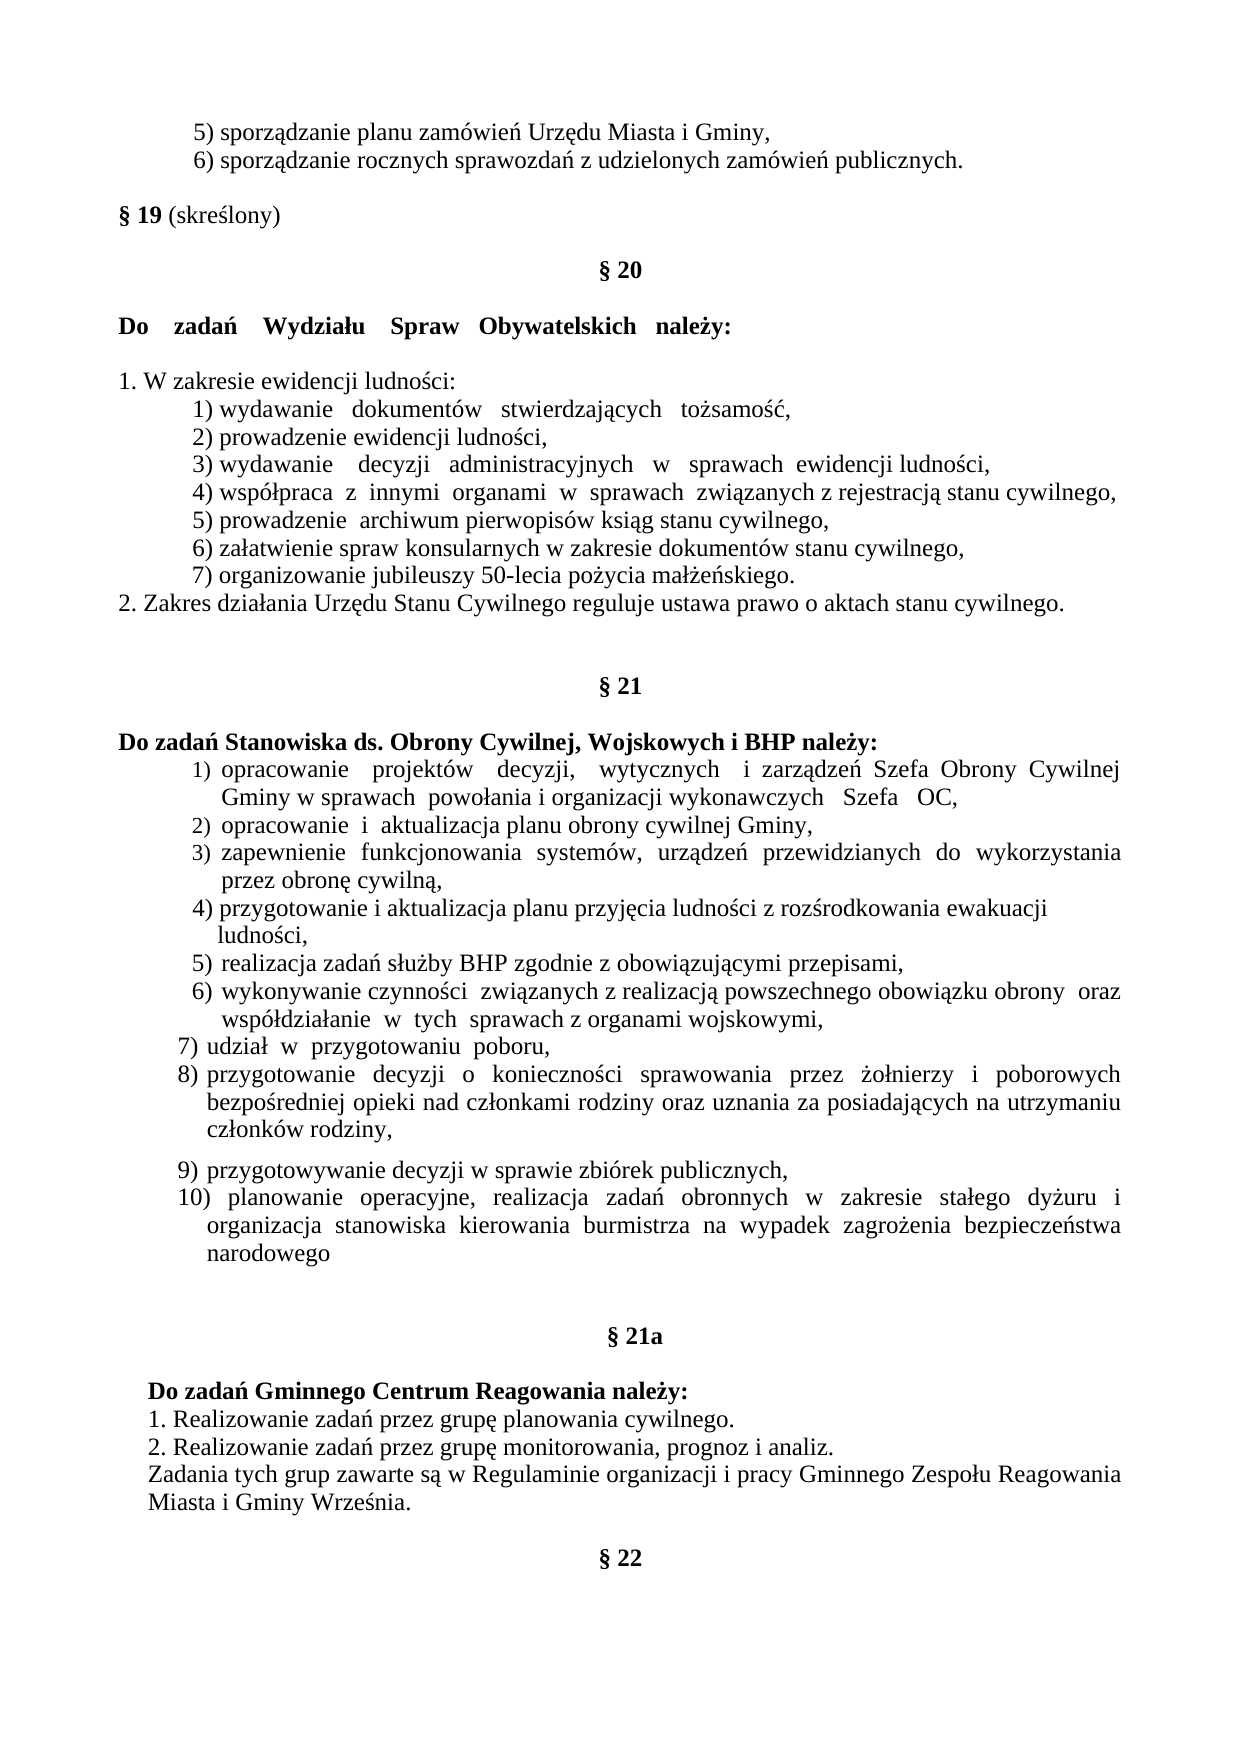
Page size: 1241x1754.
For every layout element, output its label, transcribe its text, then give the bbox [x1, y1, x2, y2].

list wykonywanie czynności związanych z realizacją powszechnego obowiązku obrony oraz współdziałanie w tych sprawach z organami wojskowymi, [192, 977, 1122, 1032]
text Do zadań Stanowiska ds. Obrony Cywilnej, Wojskowych i BHP należy: [118, 728, 1122, 755]
text ludności, [118, 922, 1122, 949]
list udział w przygotowaniu poboru, [177, 1032, 1122, 1060]
list 6) sporządzanie rocznych sprawozdań z udzielonych zamówień publicznych. [156, 146, 1122, 173]
list realizacja zadań służby BHP zgodnie z obowiązującymi przepisami, [192, 949, 1122, 977]
list opracowanie projektów decyzji, wytycznych i zarządzeń Szefa Obrony Cywilnej Gminy w sprawach powołania i organizacji wykonawczych Szefa OC, [192, 755, 1122, 811]
list zapewnienie funkcjonowania systemów, urządzeń przewidzianych do wykorzystania przez obronę cywilną, [192, 838, 1122, 894]
text § 21a [148, 1322, 1122, 1350]
text 4) przygotowanie i aktualizacja planu przyjęcia ludności z rozśrodkowania ewakuacji [118, 894, 1122, 922]
text 1) wydawanie dokumentów stwierdzających tożsamość, [118, 395, 1122, 423]
text Do zadań Wydziału Spraw Obywatelskich należy: [118, 312, 1122, 340]
text 7) organizowanie jubileuszy 50-lecia pożycia małżeńskiego. [192, 561, 1122, 589]
text Zadania tych grup zawarte są w Regulaminie organizacji i pracy Gminnego Zespołu Reagowania Miasta i Gminy Września. [148, 1461, 1122, 1516]
text 1. W zakresie ewidencji ludności: [118, 367, 1122, 395]
text 2. Realizowanie zadań przez grupę monitorowania, prognoz i analiz. [148, 1433, 1122, 1461]
text 2) prowadzenie ewidencji ludności, [118, 423, 1122, 451]
text Do zadań Gminnego Centrum Reagowania należy: [148, 1377, 1122, 1405]
text § 21 [118, 672, 1122, 700]
list planowanie operacyjne, realizacja zadań obronnych w zakresie stałego dyżuru i organizacja stanowiska kierowania burmistrza na wypadek zagrożenia bezpieczeństwa narodowego [177, 1183, 1122, 1267]
text § 19 (skreślony) [118, 201, 1122, 229]
text § 20 [118, 257, 1122, 284]
text 1. Realizowanie zadań przez grupę planowania cywilnego. [148, 1405, 1122, 1433]
text 6) załatwienie spraw konsularnych w zakresie dokumentów stanu cywilnego, [118, 534, 1122, 561]
text 4) współpraca z innymi organami w sprawach związanych z rejestracją stanu cywilnego, [118, 478, 1122, 506]
text 5) prowadzenie archiwum pierwopisów ksiąg stanu cywilnego, [118, 506, 1122, 534]
text 3) wydawanie decyzji administracyjnych w sprawach ewidencji ludności, [118, 451, 1122, 478]
list przygotowywanie decyzji w sprawie zbiórek publicznych, [177, 1156, 1122, 1183]
list opracowanie i aktualizacja planu obrony cywilnej Gminy, [192, 811, 1122, 838]
list 5) sporządzanie planu zamówień Urzędu Miasta i Gminy, [156, 118, 1122, 146]
list przygotowanie decyzji o konieczności sprawowania przez żołnierzy i poborowych bezpośredniej opieki nad członkami rodziny oraz uznania za posiadających na utrzymaniu członków rodziny, [177, 1060, 1122, 1143]
text 2. Zakres działania Urzędu Stanu Cywilnego reguluje ustawa prawo o aktach stanu cywilnego. [118, 589, 1122, 617]
text § 22 [118, 1544, 1122, 1571]
